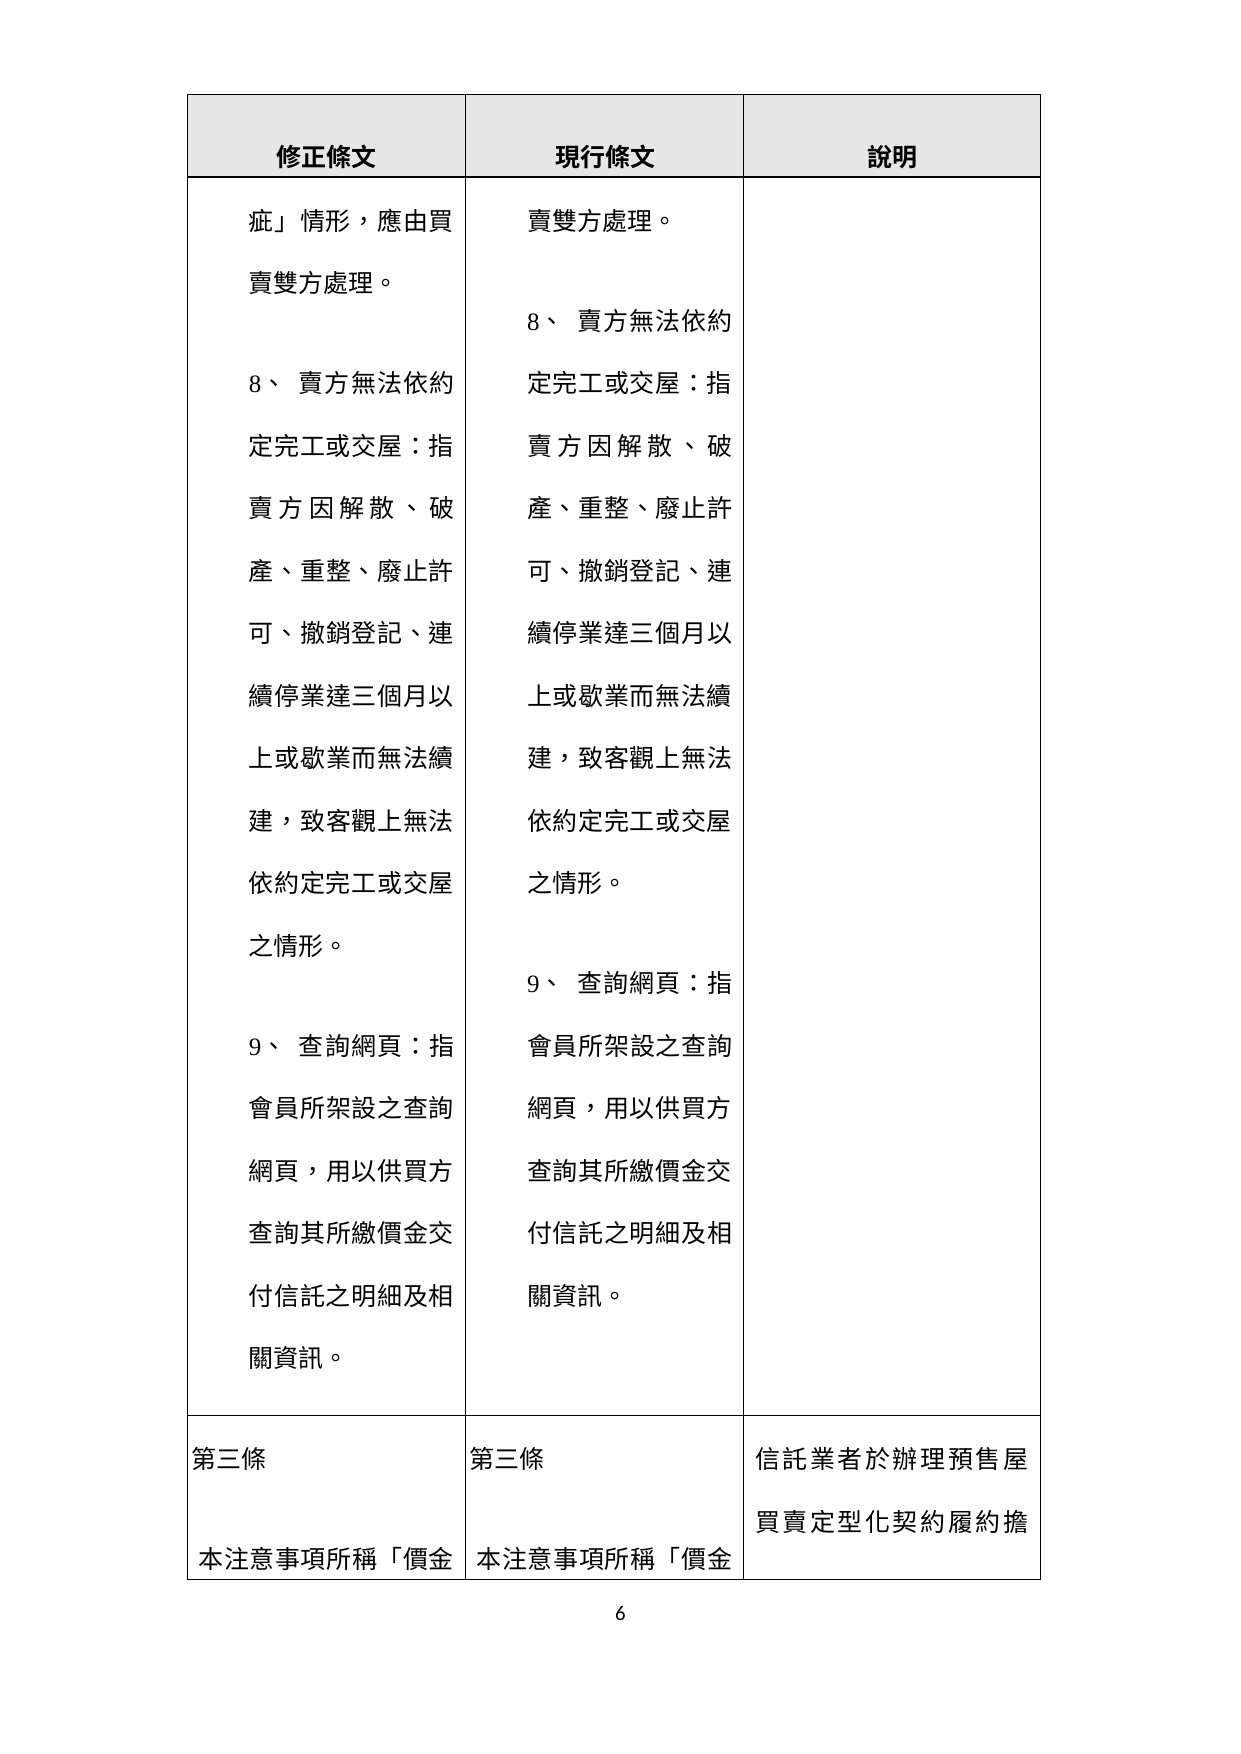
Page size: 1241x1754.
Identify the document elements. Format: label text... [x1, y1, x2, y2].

table_header 說明 [744, 95, 1040, 176]
table_cell 第三條 本注意事項所稱「價金 [188, 1416, 465, 1578]
table_header 修正條文 [188, 95, 465, 176]
table_cell 第二條 本注意事項所稱「不動產開發信託」指內政部發布之「預售屋買賣定型化契約應記載事項及不得記載事項」壹、應記載事項（以下簡稱應記載事項）第七點之一履約擔保機制之「不動產開發信託」；有關「不動產開發信託」之相關用詞定義如下： 買賣契約：指會員辦理「不動產開發信託」業務時，賣方與買方所簽訂之契約。 賣方：除本注意事項另有規定僅指建方（同「建商」）外，所稱賣方指簽訂買賣契約之建方或合作興建雙方。 買方：指簽訂買賣契約，並將其所繳價金由賣方信託予會員之承購戶。 興建資金：指「銀行融資款項」、「建商自有資金」及「買方所繳價金」；其中「買方所繳價金」指買方依買賣契約，於取得所有權登記前所給付賣方之價金，包括訂金、簽約款、開工款及各期工程款等自備款，但不包含所有權登記款及交屋款；於地主出資興建時，興建資金亦包括地主自有資金。 信託存續期間：指自會員與賣方簽訂信託契約日（或民國○年○月○日）起至賣方就建案已完工並達交屋狀態時止，或賣方無法依約定完工或交屋時止。 專款專用：指興建資金經賣方取得財產權交付信託後，除支付信託契約約定有關完成興建開發、管理銷售及處理信託事務所需之一切支出外，不得供作其他用途。「專款專用」之範圍，並包括建商購買建案土地款及支付建案之貸款本息，但不包括建案之合建保證金。 賣方就建案已完工並達交屋狀態：指建物完成所有權第一次登記，此時信託目的已完成，信託關係消滅，其後如買方發現施工品質有瑕疵或有第三人設定權利等之「物之瑕疵」或「權利瑕疵」情形，應由買賣雙方處理。 賣方無法依約定完工或交屋：指賣方因解散、破產、重整、廢止許可、撤銷登記、連續停業達三個月以上或歇業而無法續建，致客觀上無法依約定完工或交屋之情形。 查詢網頁：指會員所架設之查詢網頁，用以供買方查詢其所繳價金交付信託之明細及相關資訊。 [188, 178, 465, 1415]
table_cell 第二條 本注意事項所稱「不動產開發信託」指內政部發布之「預售屋買賣定型化契約應記載事項及不得記載事項」壹、應記載事項（以下簡稱應記載事項）第七點之一履約擔保機制之「不動產開發信託」；有關「不動產開發信託」之相關用詞定義如下： 買賣契約：指會員辦理「不動產開發信託」業務時，賣方與買方所簽訂之契約。 賣方：除本注意事項另有規定僅指建方（同「建商」）外，所稱賣方指簽訂買賣契約之建方或合建雙方。 買方：指簽訂買賣契約，並將其所繳價金由賣方信託予會員之承購戶。 興建資金：指「銀行融資款項」、「建商自有資金」及「買方所繳價金」；其中「買方所繳價金」指買方依買賣契約，於取得所有權登記前所給付賣方之價金，包括訂金、簽約款、開工款及各期工程款等自備款，但不包含所有權登記款及交屋款。 信託存續期間：指自會員與賣方簽訂信託契約日（或民國○年○月○日）起至賣方就建案已完工並達交屋狀態時止，或賣方無法依約定完工或交屋時止。 專款專用：指興建資金經賣方取得財產權交付信託後，除支付信託契約約定有關完成興建開發、管理銷售及處理信託事務所需之一切支出外，不得供作其他用途。「專款專用」之範圍，並包括建商購買建案土地款及支付建案之貸款本息，但不包括建案之合建保證金。 賣方就建案已完工並達交屋狀態：指建物完成所有權第一次登記，此時信託目的已完成，信託關係消滅，其後如買方發現施工品質有瑕疵或有第三人設定權利等之「物之瑕疵」或「權利瑕疵」情形，應由買賣雙方處理。 賣方無法依約定完工或交屋：指賣方因解散、破產、重整、廢止許可、撤銷登記、連續停業達三個月以上或歇業而無法續建，致客觀上無法依約定完工或交屋之情形。 查詢網頁：指會員所架設之查詢網頁，用以供買方查詢其所繳價金交付信託之明細及相關資訊。 [466, 178, 743, 1415]
table_cell 信託業者於辦理預售屋買賣定型化契約履約擔 [744, 1416, 1040, 1578]
table_cell 信託業者於辦理預售屋買賣定型化契約履約擔保機制之不動產開發信託業務時，會因是否為建商自地自建抑或是地主自地委建而有自建自售、合建分售、合建分屋、委建或部分合建部分委建等情形，故預售屋買賣契約之賣方於上述不同情形可能分別指涉不同主體，爰於第二款修訂賣方之定義，由合建雙方擴大定義為合作興建雙方。 於不動產開發信託之情形，根據興建計畫之不同方式（如建商自地自建、建商地主合建或地主自地委建等方式）而有不同的出資方。而興建資金係指該建案出資方所提供之資金，資金來源包含銀行融資款項、自有資金及買方所繳價金。由於興建方式的不同，實務上亦存有地主擔任出資方的情形，爰擴大定義，以明確含括由地主出資興建之情況，爰修正第四款。 [744, 178, 1040, 1415]
table_cell 第三條 本注意事項所稱「價金 [466, 1416, 743, 1578]
table_header 現行條文 [466, 95, 743, 176]
